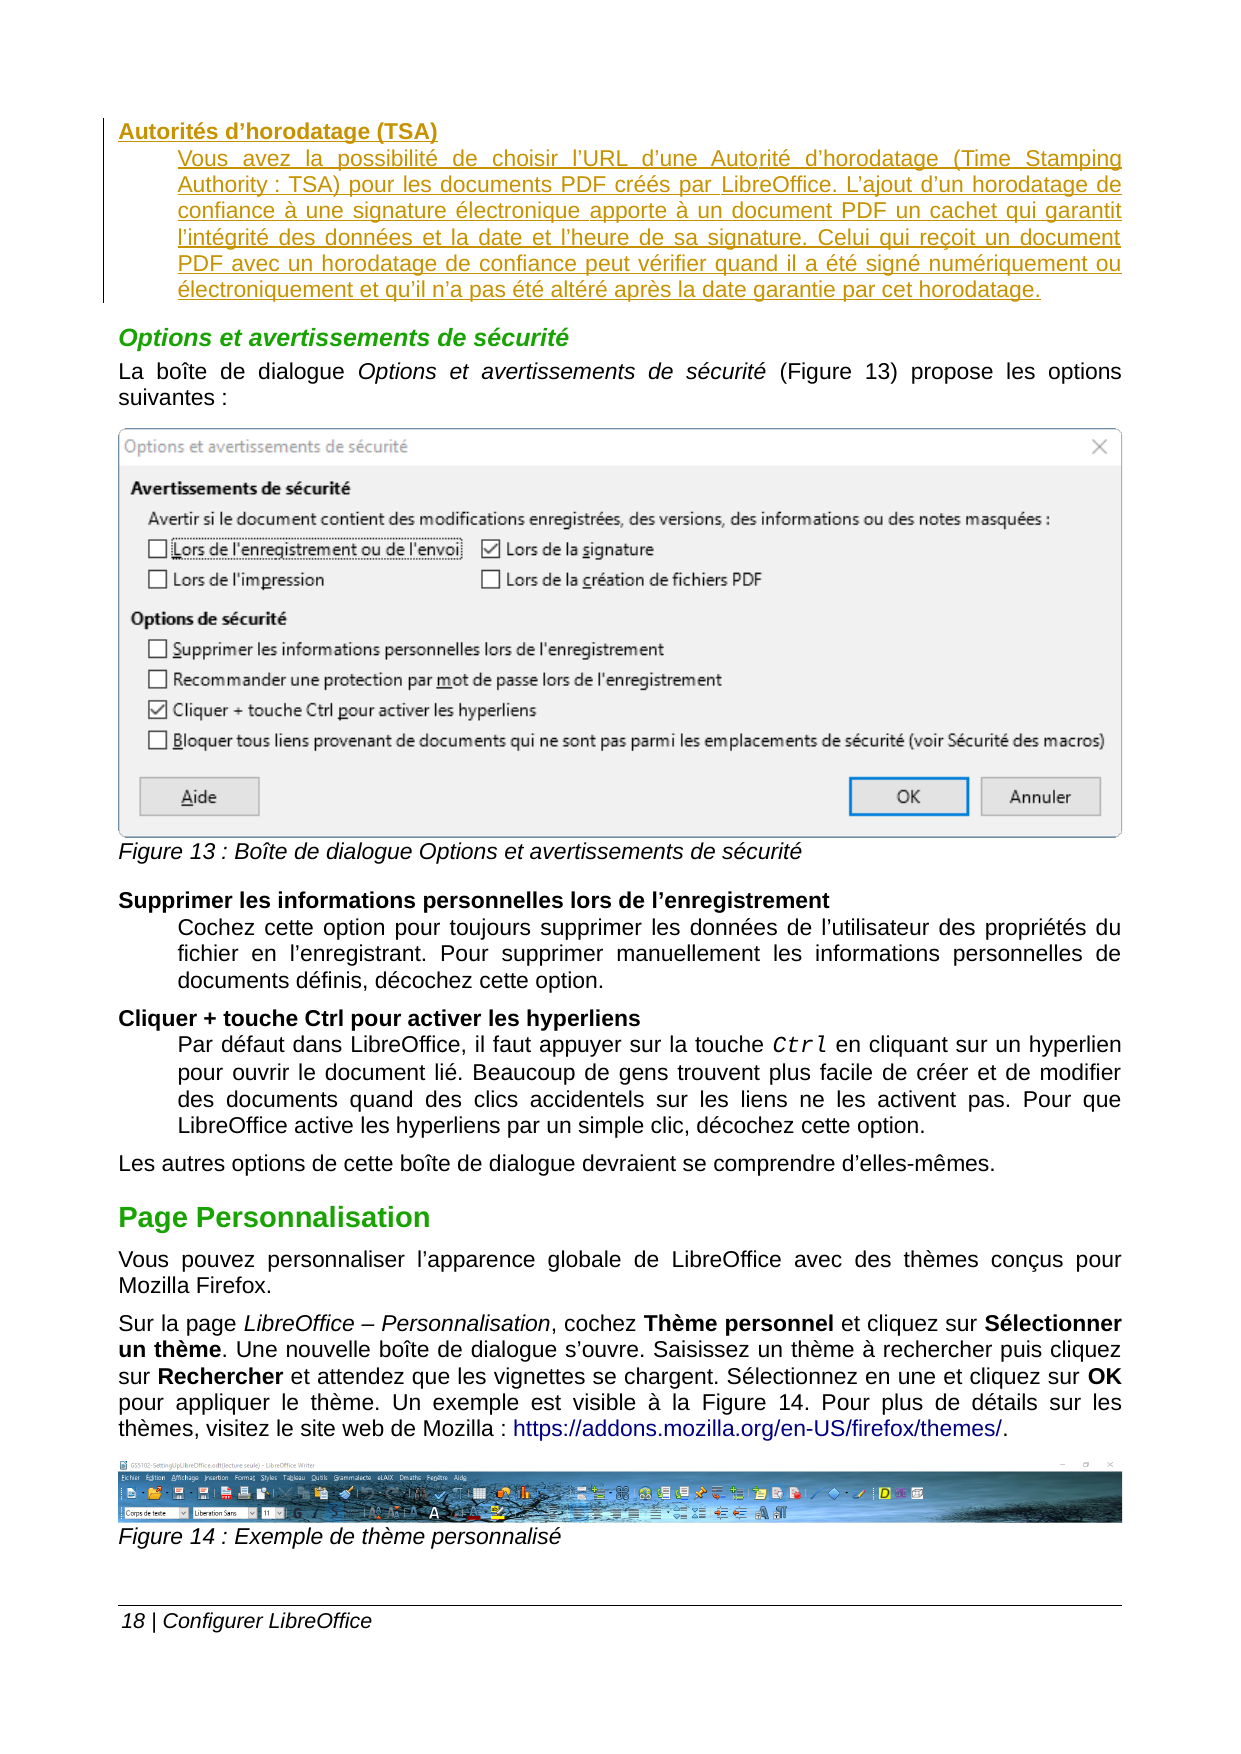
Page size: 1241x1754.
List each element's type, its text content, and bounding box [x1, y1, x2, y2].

subtitle Page Personnalisation [118, 1200, 1122, 1234]
text La boîte de dialogue Options et avertissements de sécurité (Figure 13) propose les options suivantes : [118, 358, 1122, 411]
picture [118, 1459, 1123, 1523]
text Cliquer + touche Ctrl pour activer les hyperliens [118, 1005, 1122, 1031]
text Autorités d’horodatage (TSA) [118, 118, 1122, 144]
text Cochez cette option pour toujours supprimer les données de l’utilisateur des propriétés du fichier en l’enregistrant. Pour supprimer manuellement les informations personnelles de documents définis, décochez cette option. [177, 914, 1122, 993]
text Vous avez la possibilité de choisir l’URL d’une Autorité d’horodatage (Time Stamping Authority : TSA) pour les documents PDF créés par LibreOffice. L’ajout d’un horodatage de confiance à une signature électronique apporte à un document PDF un cachet qui garantit [177, 144, 1122, 220]
text Vous pouvez personnaliser l’apparence globale de LibreOffice avec des thèmes conçus pour Mozilla Firefox. [118, 1246, 1122, 1298]
text Figure 13 : Boîte de dialogue Options et avertissements de sécurité [118, 838, 1122, 864]
picture [118, 428, 1123, 838]
text Les autres options de cette boîte de dialogue devraient se comprendre d’elles-mêmes. [118, 1150, 1122, 1177]
text Supprimer les informations personnelles lors de l’enregistrement [118, 887, 1122, 914]
text Sur la page LibreOffice – Personnalisation, cochez Thème personnel et cliquez sur Sélectionner un thème. Une nouvelle boîte de dialogue s’ouvre. Saisissez un thème à rechercher puis cliquez sur Rechercher et attendez que les vignettes se chargent. Sélectionnez en une et cliquez sur OK pour appliquer le thème. Un exemple est visible à la Figure 14. Pour plus de détails sur les thèmes, visitez le site web de Mozilla : https://addons.mozilla.org/en-US/firefox/themes/. [118, 1310, 1122, 1442]
text Par défaut dans LibreOffice, il faut appuyer sur la touche Ctrl en cliquant sur un hyperlien pour ouvrir le document lié. Beaucoup de gens trouvent plus facile de créer et de modifier des documents quand des clics accidentels sur les liens ne les activent pas. Pour que LibreOffice active les hyperliens par un simple clic, décochez cette option. [177, 1031, 1122, 1138]
text électroniquement et qu’il n’a pas été altéré après la date garantie par cet horodatage. [177, 274, 1122, 303]
subtitle Options et avertissements de sécurité [118, 323, 1122, 352]
text Figure 14 : Exemple de thème personnalisé [118, 1523, 1122, 1549]
text l’intégrité des données et la date et l’heure de sa signature. Celui qui reçoit un document PDF avec un horodatage de confiance peut vérifier quand il a été signé numériquement ou [177, 221, 1122, 273]
